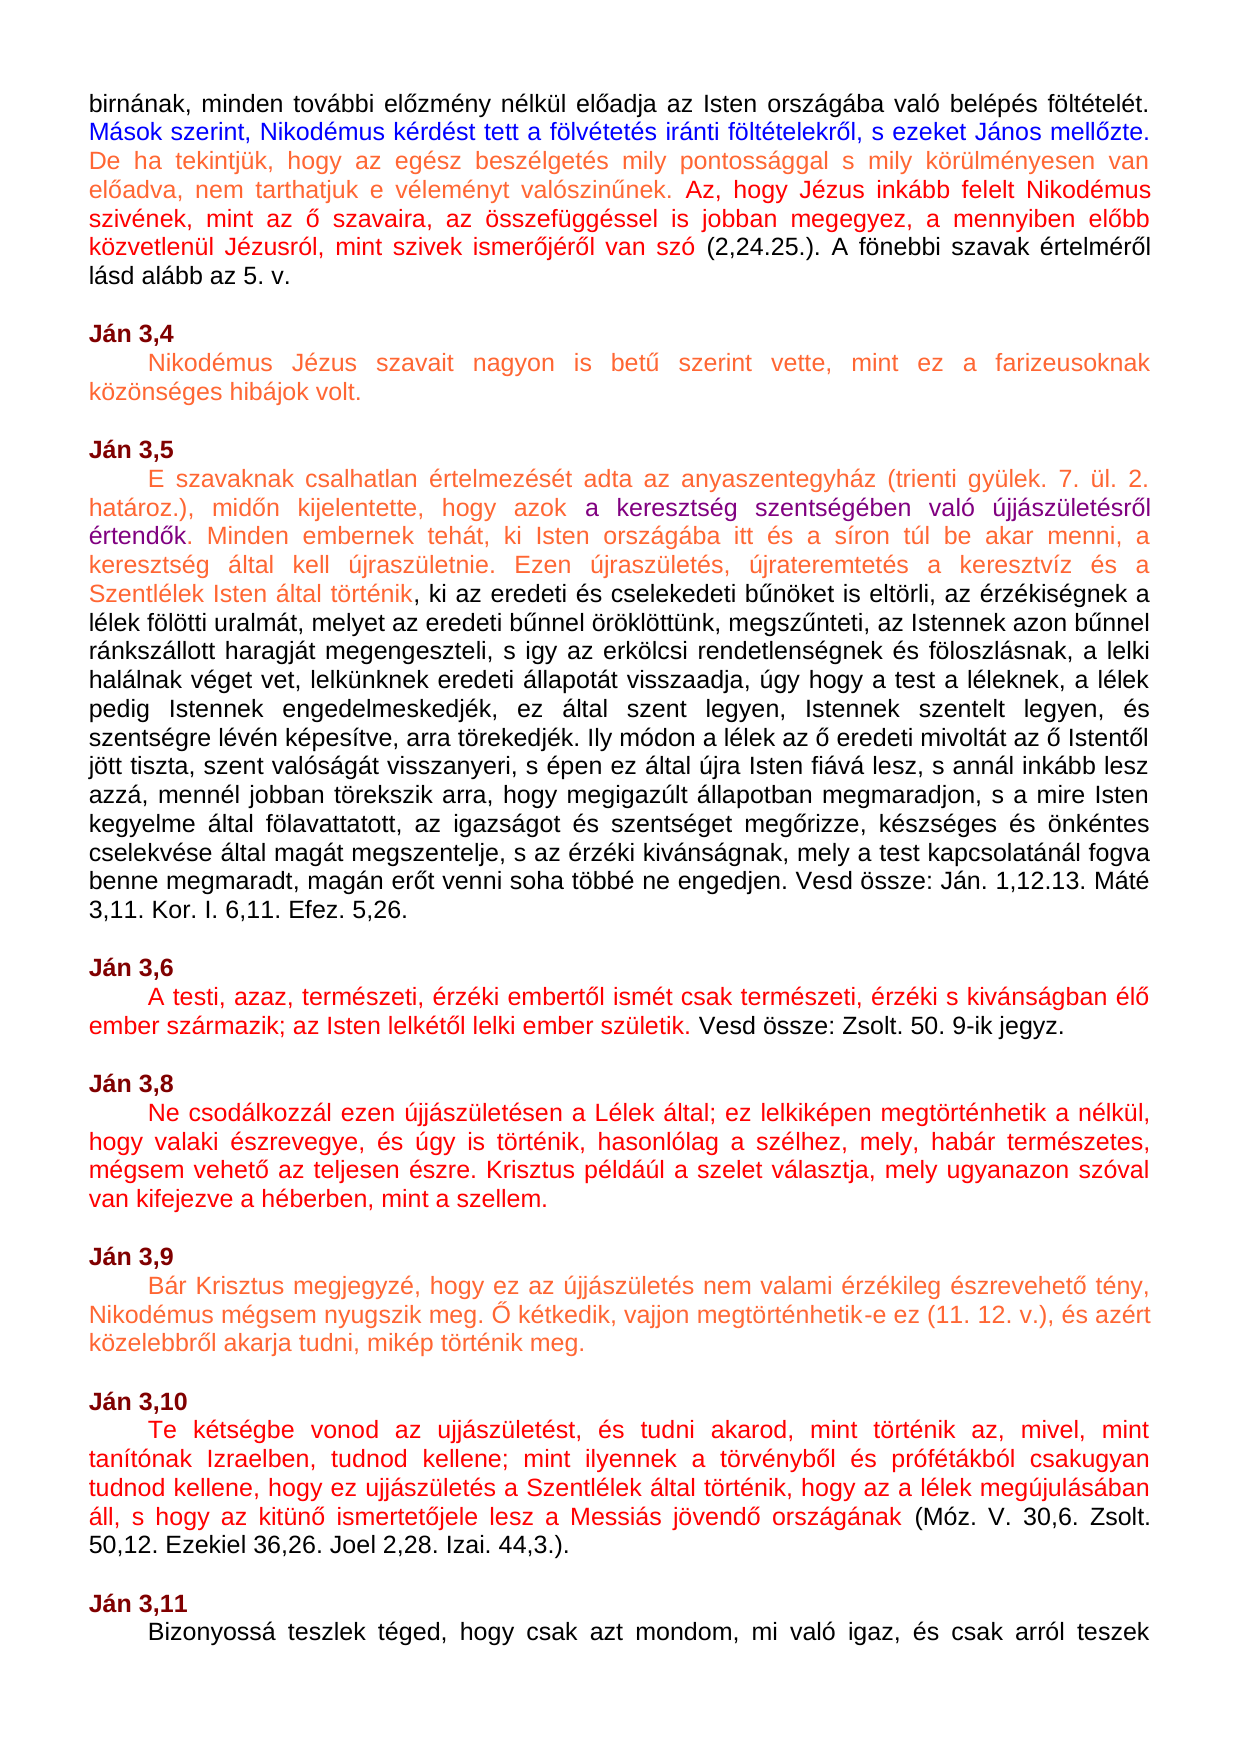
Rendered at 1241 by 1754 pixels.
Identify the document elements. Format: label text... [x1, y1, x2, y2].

text E szavaknak csalhatlan értelmezését adta az anyaszentegyház (trienti gyülek. 7. ül. 2. határoz.), midőn kijelentette, hogy azok a keresztség szentségében való újjászületésről értendők. Minden embernek tehát, ki Isten országába itt és a síron túl be akar menni, a keresztség által kell újraszületnie. Ezen újraszületés, újrateremtetés a keresztvíz és a Szentlélek Isten által történik, ki az eredeti és cselekedeti bűnöket is eltörli, az érzékiségnek a lélek fölötti uralmát, melyet az eredeti bűnnel öröklöttünk, megszűnteti, az Istennek azon bűnnel ránkszállott haragját megengeszteli, s igy az erkölcsi rendetlenségnek és föloszlásnak, a lelki halálnak véget vet, lelkünknek eredeti állapotát visszaadja, úgy hogy a test a léleknek, a lélek pedig Istennek engedelmeskedjék, ez által szent legyen, Istennek szentelt legyen, és szentségre lévén képesítve, arra törekedjék. Ily módon a lélek az ő eredeti mivoltát az ő Istentől jött tiszta, szent valóságát visszanyeri, s épen ez által újra Isten fiává lesz, s annál inkább lesz azzá, mennél jobban törekszik arra, hogy megigazúlt állapotban megmaradjon, s a mire Isten kegyelme által fölavattatott, az igazságot és szentséget megőrizze, készséges és önkéntes cselekvése által magát megszentelje, s az érzéki kivánságnak, mely a test kapcsolatánál fogva benne megmaradt, magán erőt venni soha többé ne engedjen. Vesd össze: Ján. 1,12.13. Máté 3,11. Kor. I. 6,11. Efez. 5,26. [88, 464, 1152, 924]
text Ján 3,6 [88, 953, 1152, 982]
text Ne csodálkozzál ezen újjászületésen a Lélek által; ez lelkiképen megtörténhetik a nélkül, hogy valaki észrevegye, és úgy is történik, hasonlólag a szélhez, mely, habár természetes, mégsem vehető az teljesen észre. Krisztus példáúl a szelet választja, mely ugyanazon szóval van kifejezve a héberben, mint a szellem. [88, 1098, 1152, 1213]
text Bár Krisztus megjegyzé, hogy ez az újjászületés nem valami érzékileg észrevehető tény, Nikodémus mégsem nyugszik meg. Ő kétkedik, vajjon megtörténhetik‑e ez (11. 12. v.), és azért közelebbről akarja tudni, mikép történik meg. [88, 1271, 1152, 1357]
text Ján 3,8 [88, 1069, 1152, 1098]
text Ján 3,4 [88, 319, 1152, 348]
text Ján 3,11 [88, 1589, 1152, 1617]
text A testi, azaz, természeti, érzéki embertől ismét csak természeti, érzéki s kivánságban élő ember származik; az Isten lelkétől lelki ember születik. Vesd össze: Zsolt. 50. 9-ik jegyz. [88, 982, 1152, 1039]
text Ján 3,10 [88, 1387, 1152, 1415]
text Bizonyossá teszlek téged, hogy csak azt mondom, mi való igaz, és csak arról teszek [88, 1617, 1152, 1646]
text Ján 3,9 [88, 1242, 1152, 1271]
text Ján 3,5 [88, 435, 1152, 464]
text birnának, minden további előzmény nélkül előadja az Isten országába való belépés föltételét. Mások szerint, Nikodémus kérdést tett a fölvétetés iránti föltételekről, s ezeket János mellőzte. De ha tekintjük, hogy az egész beszélgetés mily pontossággal s mily körülményesen van előadva, nem tarthatjuk e véleményt valószinűnek. Az, hogy Jézus inkább felelt Nikodémus szivének, mint az ő szavaira, az összefüggéssel is jobban megegyez, a mennyiben előbb közvetlenül Jézusról, mint szivek ismerőjéről van szó (2,24.25.). A fönebbi szavak értelméről lásd alább az 5. v. [88, 88, 1152, 290]
text Te kétségbe vonod az ujjászületést, és tudni akarod, mint történik az, mivel, mint tanítónak Izraelben, tudnod kellene; mint ilyennek a törvényből és prófétákból csakugyan tudnod kellene, hogy ez ujjászületés a Szentlélek által történik, hogy az a lélek megújulásában áll, s hogy az kitünő ismertetőjele lesz a Messiás jövendő országának (Móz. V. 30,6. Zsolt. 50,12. Ezekiel 36,26. Joel 2,28. Izai. 44,3.). [88, 1415, 1152, 1559]
text Nikodémus Jézus szavait nagyon is betű szerint vette, mint ez a farizeusoknak közönséges hibájok volt. [88, 348, 1152, 406]
